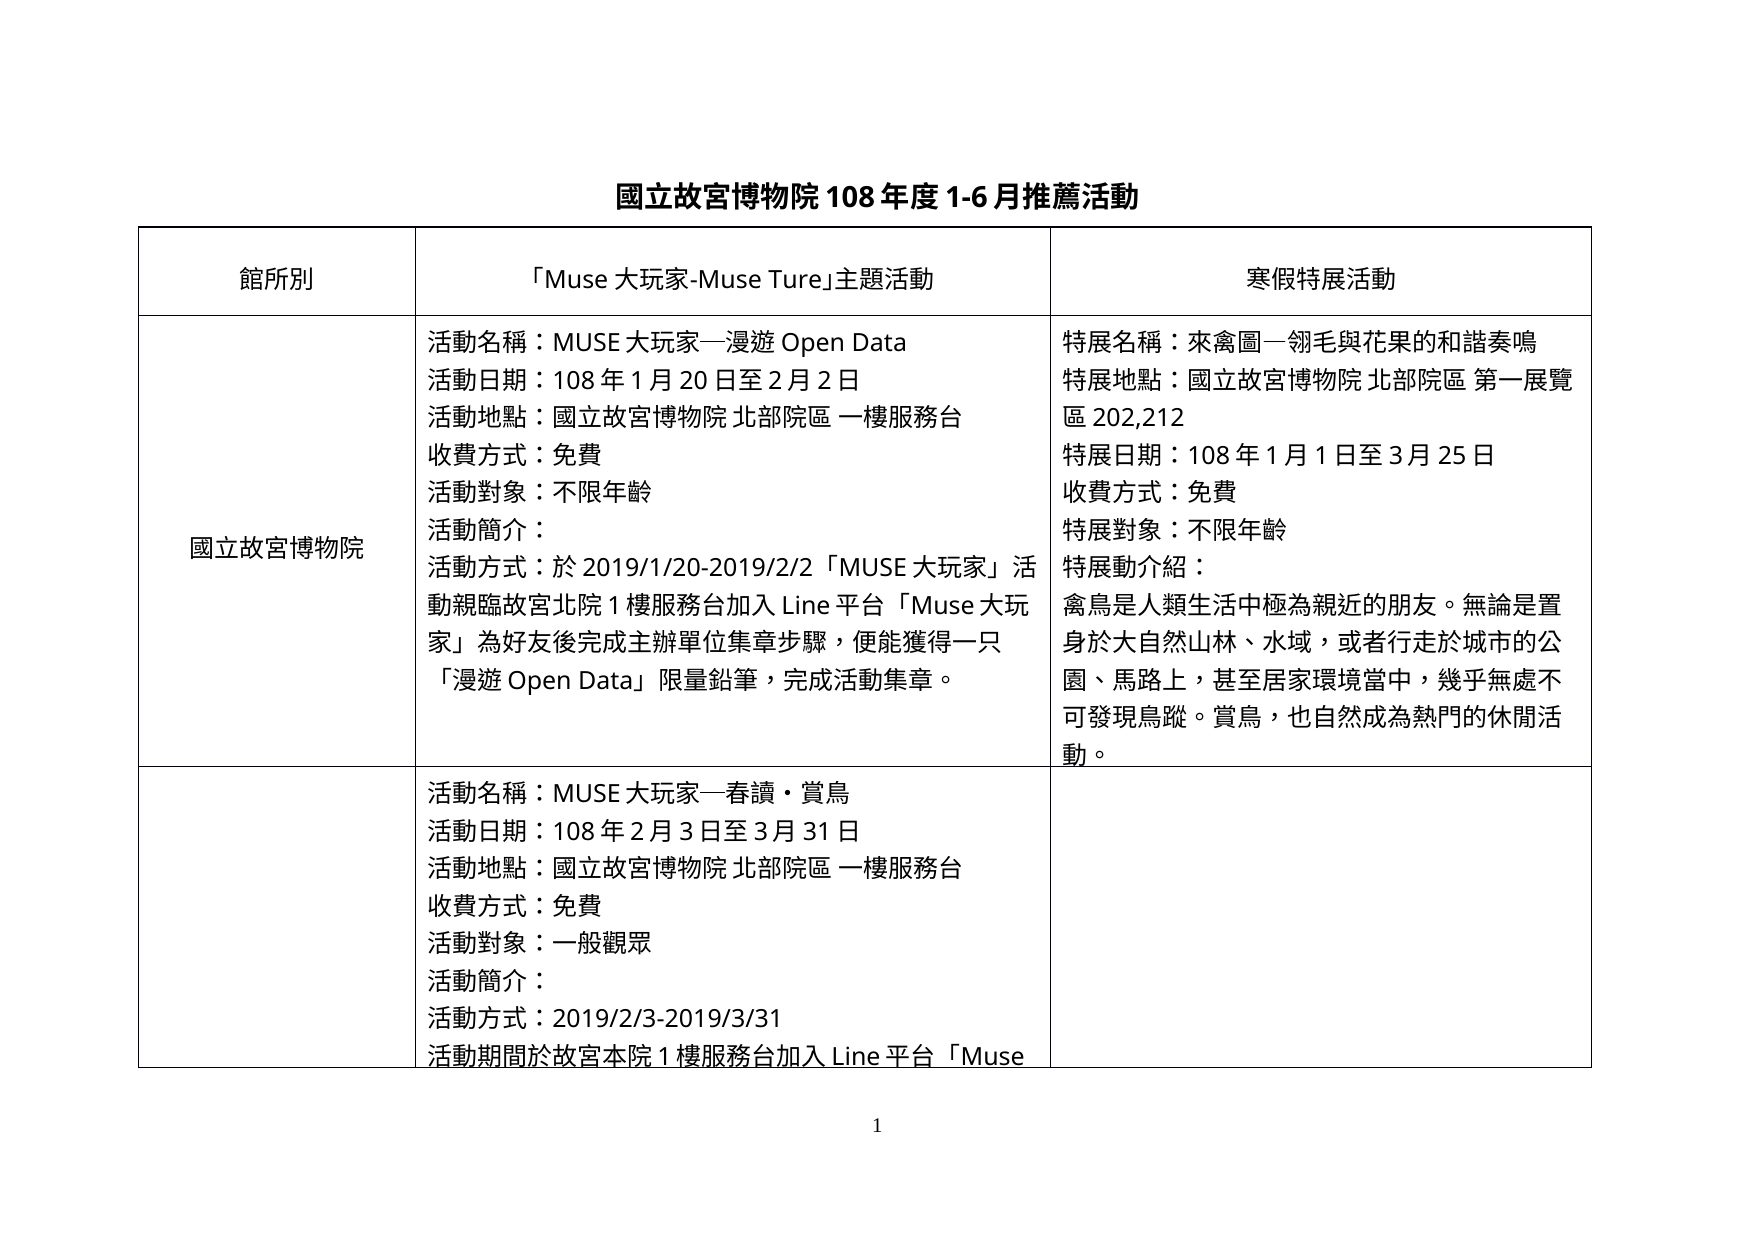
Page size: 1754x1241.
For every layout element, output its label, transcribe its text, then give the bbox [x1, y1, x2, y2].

table_header 館所別 [139, 228, 415, 315]
text 國立故宮博物院108年度1-6月推薦活動 [150, 151, 1604, 226]
table_cell 活動名稱：MUSE大玩家─漫遊Open Data 活動日期：108年1月20日至2月2日 活動地點：國立故宮博物院 北部院區 一樓服務台 收費方式：免費 活動對象：不限年齡 活動簡介： 活動方式：於2019/1/20-2019/2/2「MUSE大玩家」活動親臨故宮北院1樓服務台加入Line平台「Muse大玩家」為好友後完成主辦單位集章步驟，便能獲得一只「漫遊Open Data」限量鉛筆，完成活動集章。 [416, 316, 1050, 766]
table_cell [1051, 767, 1591, 1067]
table_header ｢Muse 大玩家-Muse Ture｣主題活動 [416, 228, 1050, 315]
table_cell [139, 767, 415, 1067]
table_cell 特展名稱：來禽圖—翎毛與花果的和諧奏鳴 特展地點：國立故宮博物院 北部院區 第一展覽區202,212 特展日期：108年1月1日至3月25日 收費方式：免費 特展對象：不限年齡 特展動介紹： 禽鳥是人類生活中極為親近的朋友。無論是置身於大自然山林、水域，或者行走於城市的公園、馬路上，甚至居家環境當中，幾乎無處不可發現鳥蹤。賞鳥，也自然成為熱門的休閒活動。 [1051, 316, 1591, 766]
table_cell 國立故宮博物院 [139, 316, 415, 766]
table_header 寒假特展活動 [1051, 228, 1591, 315]
table_cell 活動名稱：MUSE大玩家─春讀‧賞鳥 活動日期：108年2月3日至3月31日 活動地點：國立故宮博物院 北部院區 一樓服務台 收費方式：免費 活動對象：一般觀眾 活動簡介： 活動方式：2019/2/3-2019/3/31 活動期間於故宮本院1樓服務台加入Line平台「Muse [416, 767, 1050, 1067]
